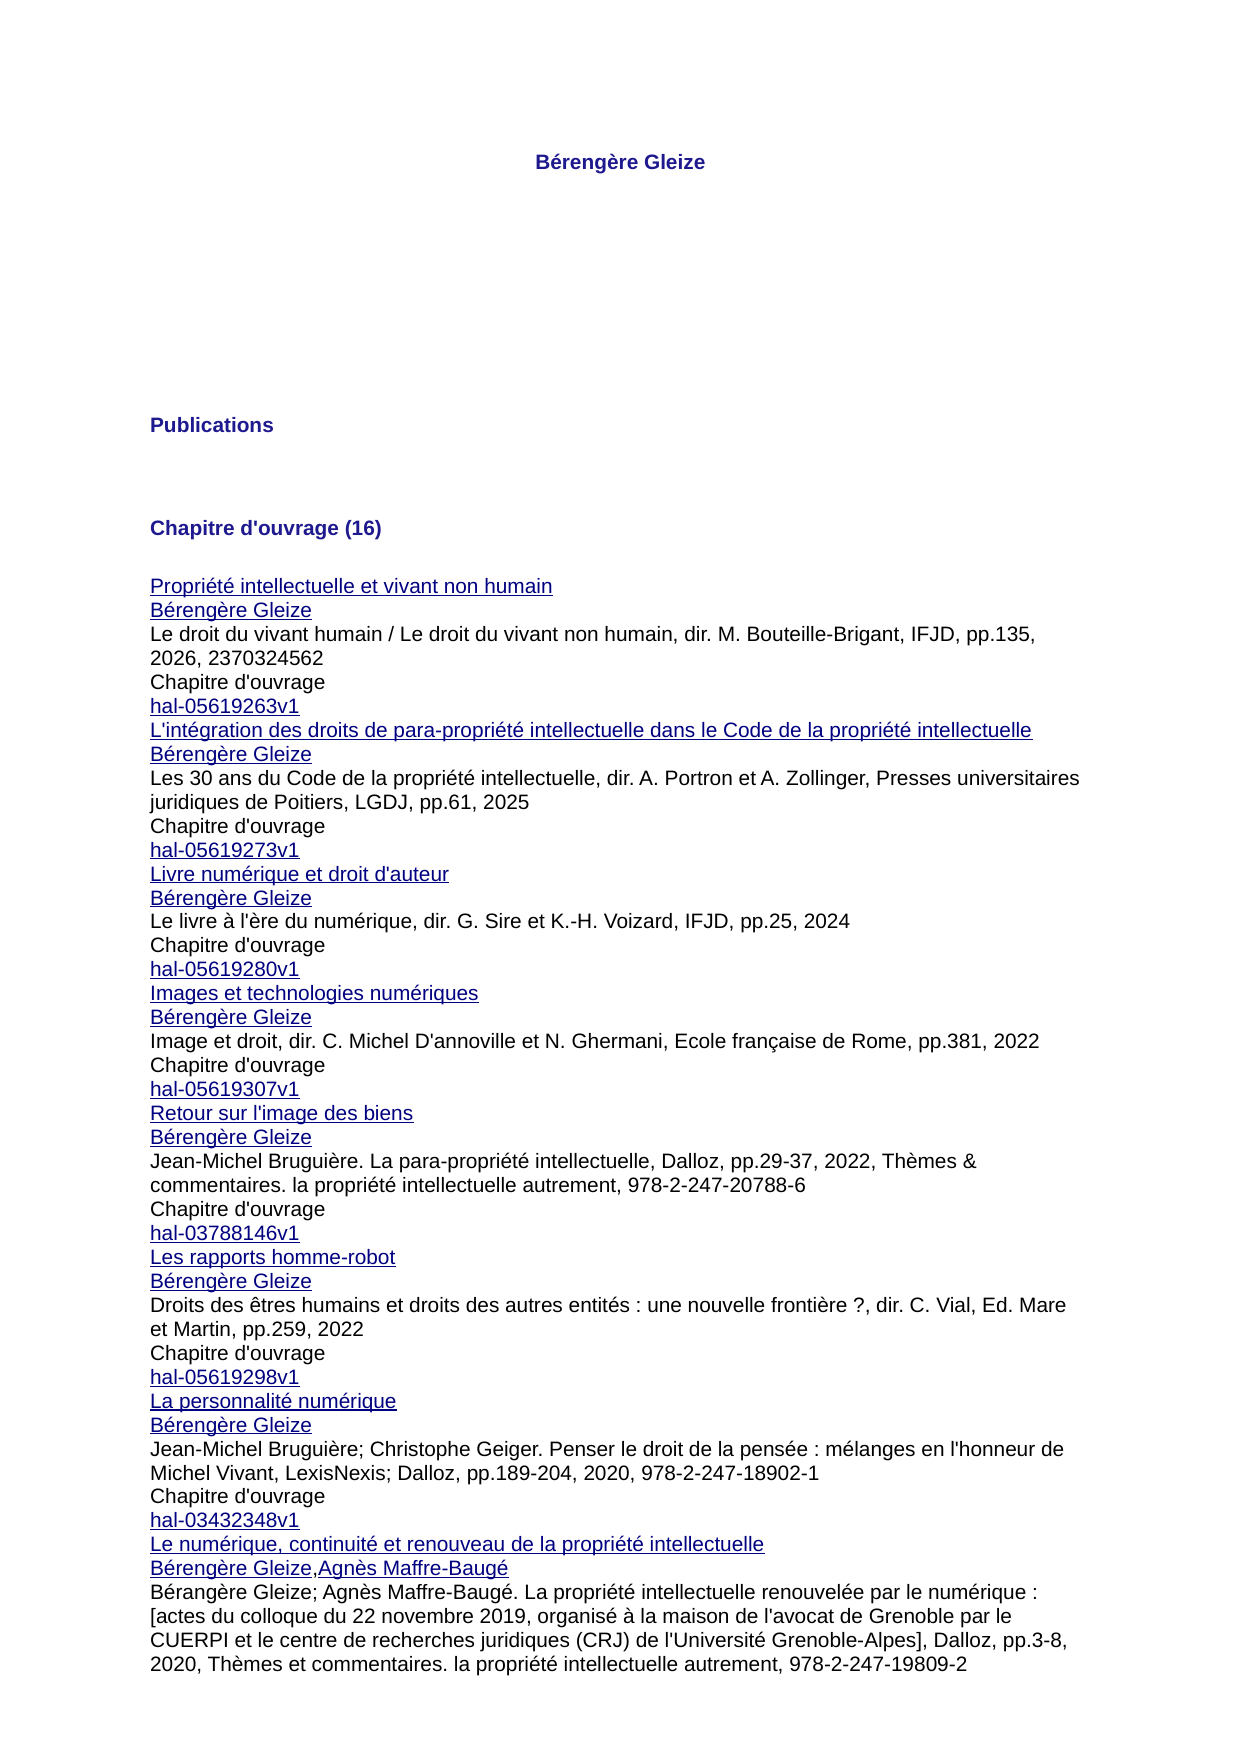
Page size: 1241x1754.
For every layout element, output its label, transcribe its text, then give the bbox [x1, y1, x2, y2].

table_cell La personnalité numérique Bérengère Gleize Jean-Michel Bruguière; Christophe Geiger. Penser le droit de la pensée : mélanges en l'honneur de Michel Vivant, LexisNexis; Dalloz, pp.189-204, 2020, 978-2-247-18902-1 Chapitre d'ouvrage hal-03432348v1 [150, 1389, 1090, 1532]
table_cell L'intégration des droits de para-propriété intellectuelle dans le Code de la propriété intellectuelle Bérengère Gleize Les 30 ans du Code de la propriété intellectuelle, dir. A. Portron et A. Zollinger, Presses universitaires juridiques de Poitiers, LGDJ, pp.61, 2025 Chapitre d'ouvrage hal-05619273v1 [150, 718, 1090, 861]
subtitle Chapitre d'ouvrage (16) [150, 516, 1090, 539]
table_cell Retour sur l'image des biens Bérengère Gleize Jean-Michel Bruguière. La para-propriété intellectuelle, Dalloz, pp.29-37, 2022, Thèmes & commentaires. la propriété intellectuelle autrement, 978-2-247-20788-6 Chapitre d'ouvrage hal-03788146v1 [150, 1101, 1090, 1245]
subtitle Bérengère Gleize [150, 150, 1090, 174]
subtitle Publications [150, 412, 1090, 436]
table_header Propriété intellectuelle et vivant non humain Bérengère Gleize Le droit du vivant humain / Le droit du vivant non humain, dir. M. Bouteille-Brigant, IFJD, pp.135, 2026, 2370324562 Chapitre d'ouvrage hal-05619263v1 [150, 574, 1090, 718]
table_cell Le numérique, continuité et renouveau de la propriété intellectuelle Bérengère Gleize,Agnès Maffre-Baugé Bérangère Gleize; Agnès Maffre-Baugé. La propriété intellectuelle renouvelée par le numérique : [actes du colloque du 22 novembre 2019, organisé à la maison de l'avocat de Grenoble par le CUERPI et le centre de recherches juridiques (CRJ) de l'Université Grenoble-Alpes], Dalloz, pp.3-8, 2020, Thèmes et commentaires. la propriété intellectuelle autrement, 978-2-247-19809-2 [150, 1532, 1090, 1676]
table_cell Livre numérique et droit d'auteur Bérengère Gleize Le livre à l'ère du numérique, dir. G. Sire et K.-H. Voizard, IFJD, pp.25, 2024 Chapitre d'ouvrage hal-05619280v1 [150, 861, 1090, 981]
table_cell Images et technologies numériques Bérengère Gleize Image et droit, dir. C. Michel D'annoville et N. Ghermani, Ecole française de Rome, pp.381, 2022 Chapitre d'ouvrage hal-05619307v1 [150, 981, 1090, 1101]
table_cell Les rapports homme-robot Bérengère Gleize Droits des êtres humains et droits des autres entités : une nouvelle frontière ?, dir. C. Vial, Ed. Mare et Martin, pp.259, 2022 Chapitre d'ouvrage hal-05619298v1 [150, 1245, 1090, 1388]
